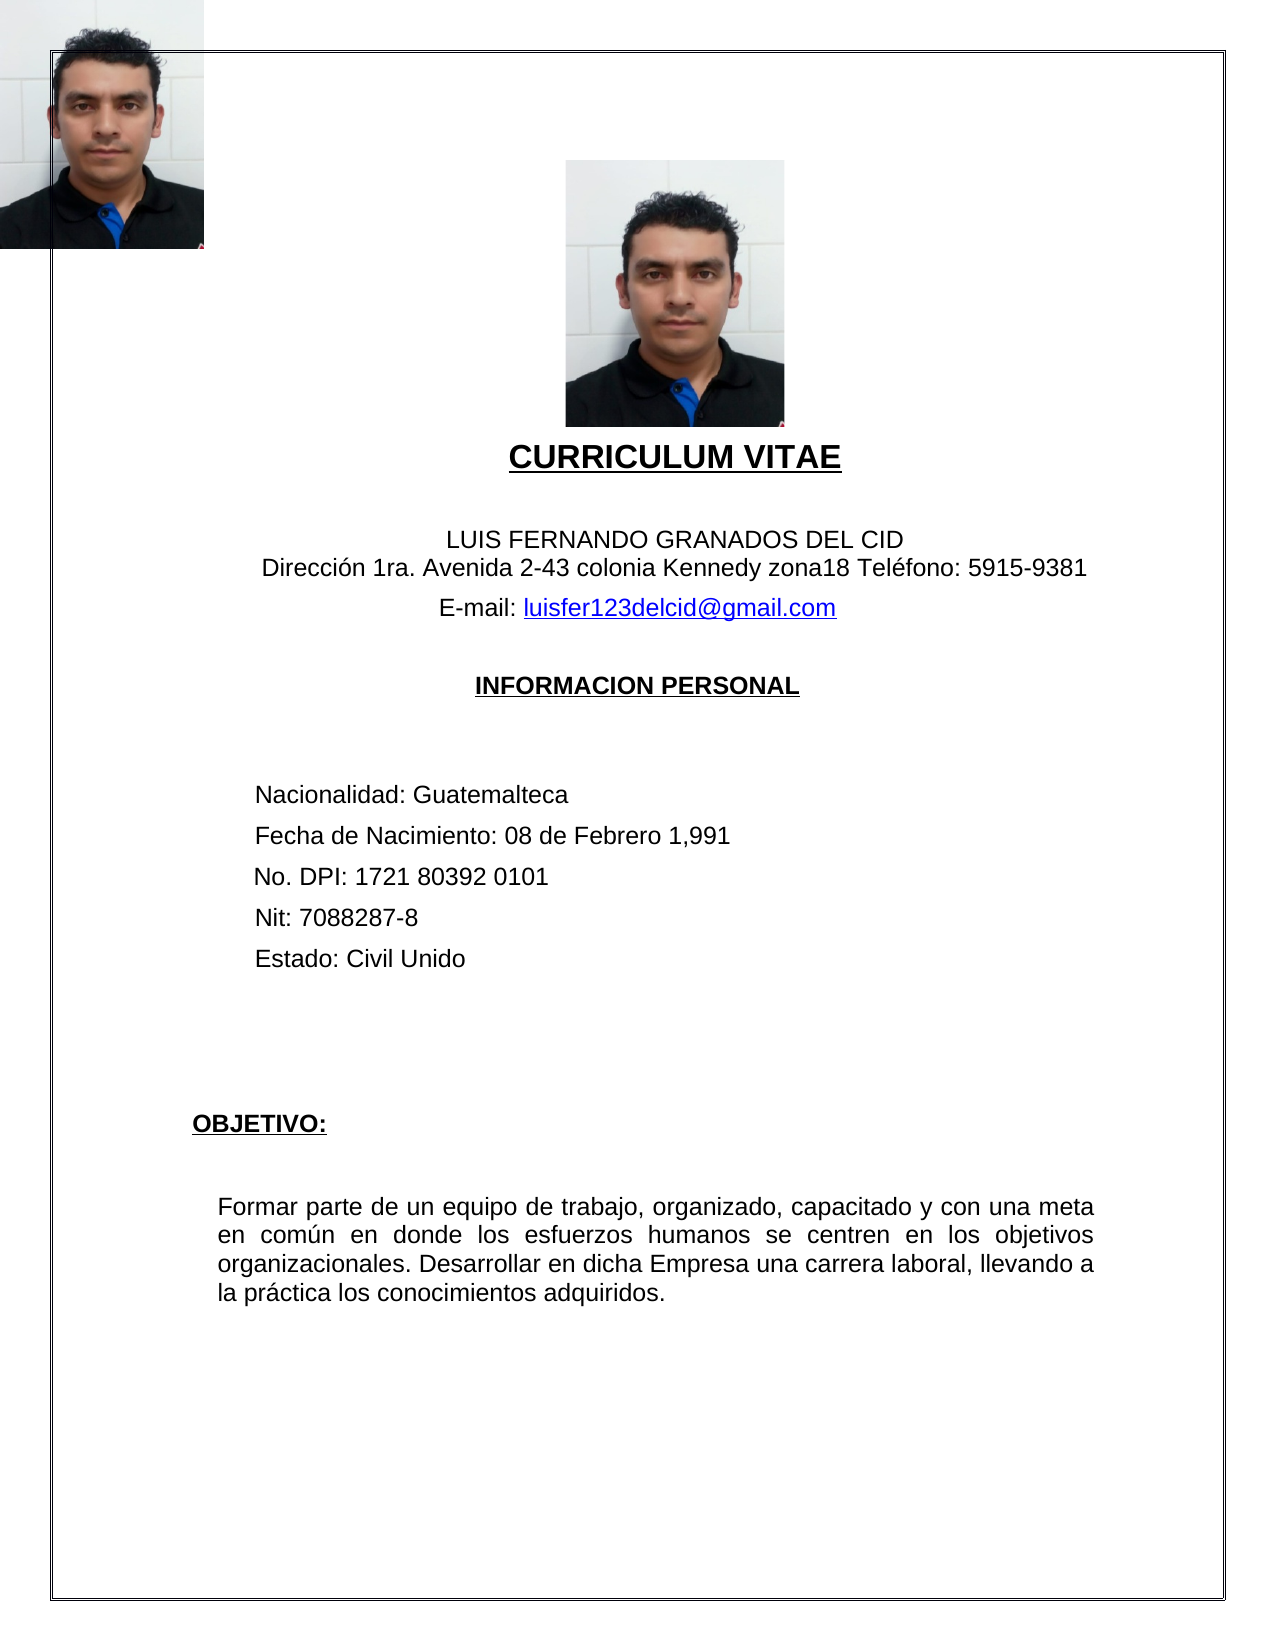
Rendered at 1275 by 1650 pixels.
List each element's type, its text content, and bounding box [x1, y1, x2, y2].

text Fecha de Nacimiento: 08 de Febrero 1,991 [254, 821, 1096, 850]
text Estado: Civil Unido [254, 944, 1096, 973]
text Nit: 7088287-8 [254, 903, 1096, 932]
text INFORMACION PERSONAL [179, 671, 1096, 699]
picture [565, 160, 785, 427]
text LUIS FERNANDO GRANADOS DEL CID Dirección 1ra. Avenida 2-43 colonia Kennedy zona18 Teléfono: 5915-9381 [254, 486, 1096, 582]
text E-mail: luisfer123delcid@gmail.com [179, 592, 1096, 621]
text OBJETIVO: [179, 1109, 1096, 1138]
text Nacionalidad: Guatemalteca [254, 780, 1096, 809]
text Formar parte de un equipo de trabajo, organizado, capacitado y con una meta en común en donde los esfuerzos humanos se centren en los objetivos organizacionales. Desarrollar en dicha Empresa una carrera laboral, llevando a la práctica los conocimientos adquiridos. [217, 1191, 1096, 1306]
picture [51, 51, 204, 249]
text No. DPI: 1721 80392 0101 [179, 862, 1096, 891]
text CURRICULUM VITAE [254, 437, 1096, 476]
picture [0, 0, 204, 249]
picture [53, 53, 204, 249]
